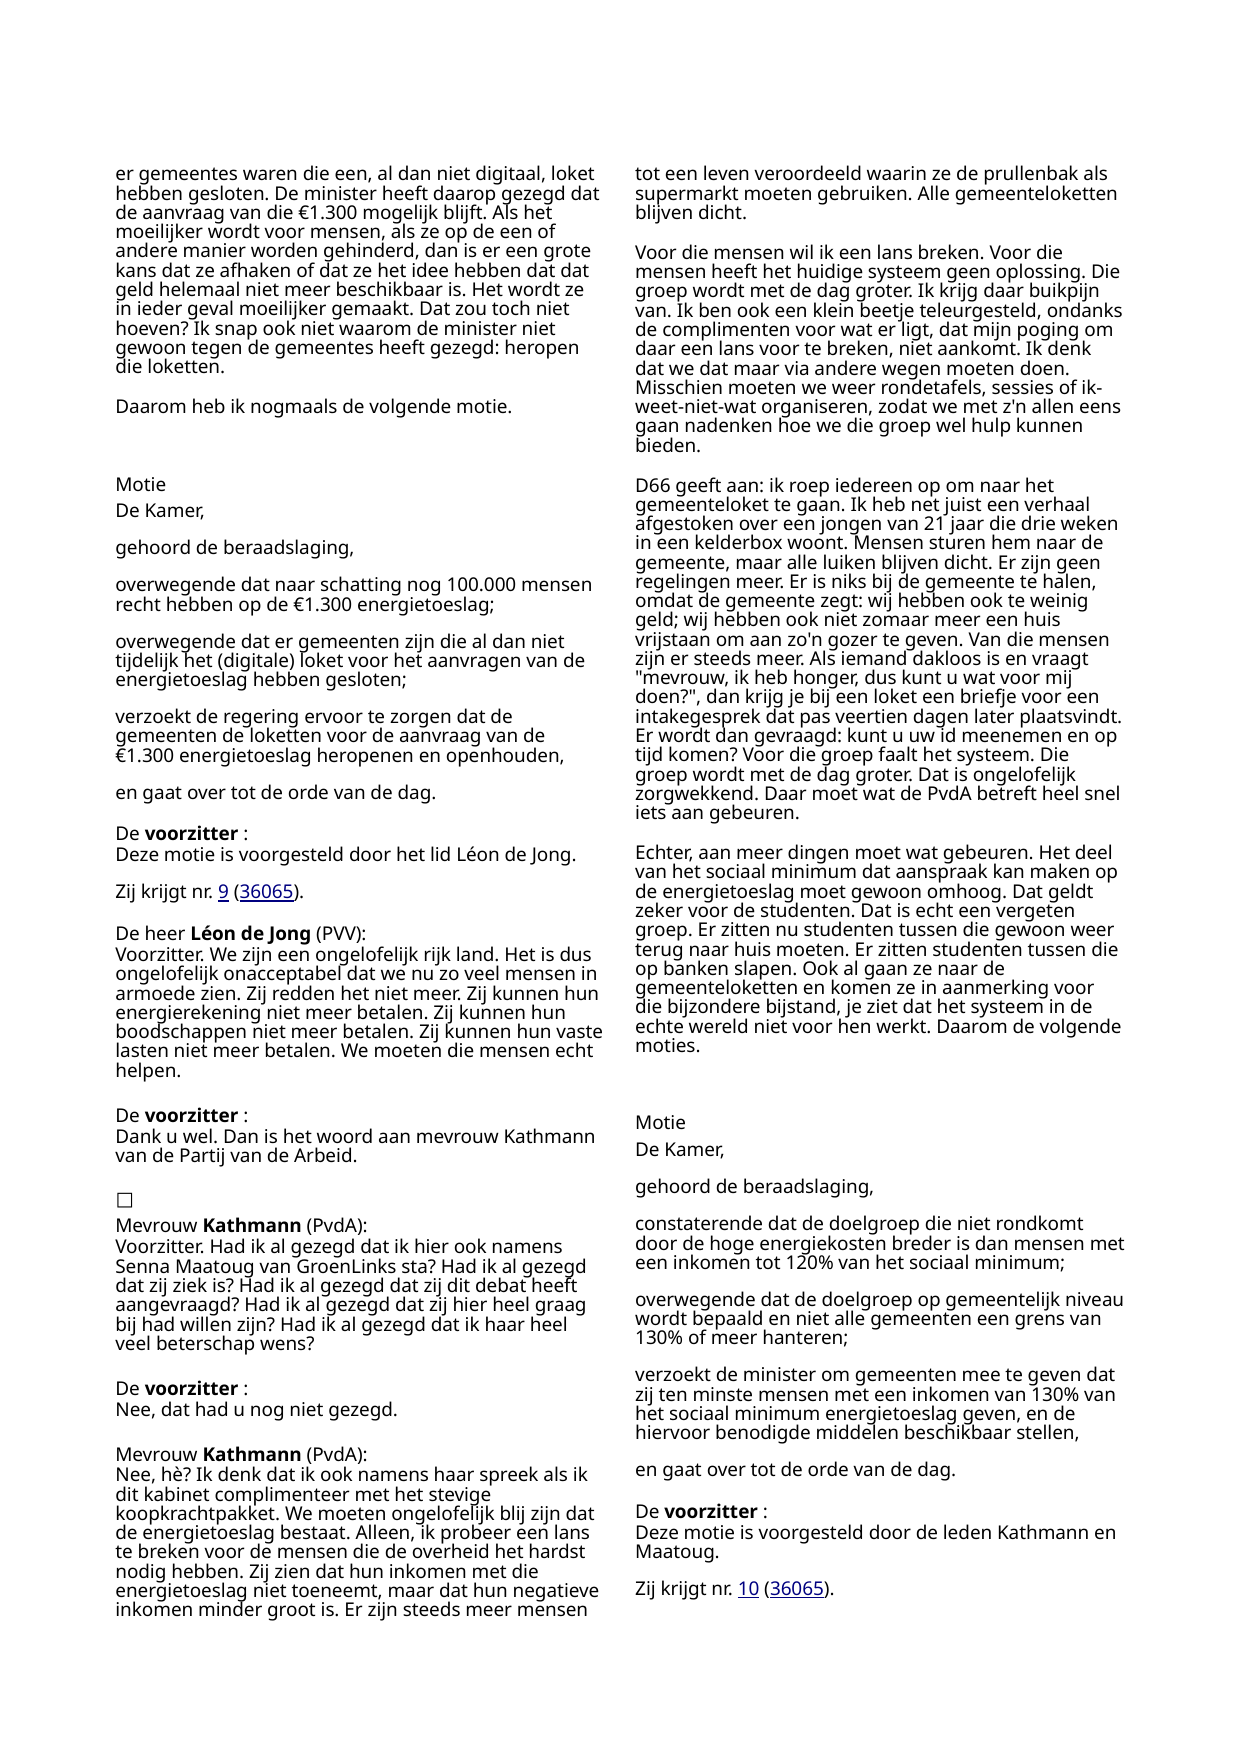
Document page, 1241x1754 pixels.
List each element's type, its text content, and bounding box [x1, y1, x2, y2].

text overwegende dat naar schatting nog 100.000 mensen recht hebben op de €1.300 energietoeslag; [115, 576, 605, 615]
text er gemeentes waren die een, al dan niet digitaal, loket hebben gesloten. De minister heeft daarop gezegd dat de aanvraag van die €1.300 mogelijk blijft. Als het moeilijker wordt voor mensen, als ze op de een of andere manier worden gehinderd, dan is er een grote kans dat ze afhaken of dat ze het idee hebben dat dat geld helemaal niet meer beschikbaar is. Het wordt ze in ieder geval moeilijker gemaakt. Dat zou toch niet hoeven? Ik snap ook niet waarom de minister niet gewoon tegen de gemeentes heeft gezegd: heropen die loketten. [115, 165, 605, 377]
text De Kamer, [635, 1141, 1125, 1161]
text De voorzitter : [115, 821, 605, 846]
text Motie [115, 471, 605, 496]
text Echter, aan meer dingen moet wat gebeuren. Het deel van het sociaal minimum dat aanspraak kan maken op de energietoeslag moet gewoon omhoog. Dat geldt zeker voor de studenten. Dat is echt een vergeten groep. Er zitten nu studenten tussen die gewoon weer terug naar huis moeten. Er zitten studenten tussen die op banken slapen. Ook al gaan ze naar de gemeenteloketten en komen ze in aanmerking voor die bijzondere bijstand, je ziet dat het systeem in de echte wereld niet voor hen werkt. Daarom de volgende moties. [635, 844, 1125, 1056]
text gehoord de beraadslaging, [635, 1178, 1125, 1197]
text tot een leven veroordeeld waarin ze de prullenbak als supermarkt moeten gebruiken. Alle gemeenteloketten blijven dicht. [635, 165, 1125, 223]
text Daarom heb ik nogmaals de volgende motie. [115, 398, 605, 417]
text De voorzitter : [115, 1102, 605, 1128]
text ⬜ [115, 1187, 605, 1213]
text Zij krijgt nr. 10 (36065). [635, 1580, 1125, 1599]
text Nee, hè? Ik denk dat ik ook namens haar spreek als ik dit kabinet complimenteer met het stevige koopkrachtpakket. We moeten ongelofelijk blij zijn dat de energietoeslag bestaat. Alleen, ik probeer een lans te breken voor de mensen die de overheid het hardst nodig hebben. Zij zien dat hun inkomen met die energietoeslag niet toeneemt, maar dat hun negatieve inkomen minder groot is. Er zijn steeds meer mensen [115, 1466, 605, 1621]
text verzoekt de regering ervoor te zorgen dat de gemeenten de loketten voor de aanvraag van de €1.300 energietoeslag heropenen en openhouden, [115, 708, 605, 766]
text Voorzitter. Had ik al gezegd dat ik hier ook namens Senna Maatoug van GroenLinks sta? Had ik al gezegd dat zij ziek is? Had ik al gezegd dat zij dit debat heeft aangevraagd? Had ik al gezegd dat zij hier heel graag bij had willen zijn? Had ik al gezegd dat ik haar heel veel beterschap wens? [115, 1238, 605, 1354]
text overwegende dat de doelgroep op gemeentelijk niveau wordt bepaald en niet alle gemeenten een grens van 130% of meer hanteren; [635, 1291, 1125, 1348]
text D66 geeft aan: ik roep iedereen op om naar het gemeenteloket te gaan. Ik heb net juist een verhaal afgestoken over een jongen van 21 jaar die drie weken in een kelderbox woont. Mensen sturen hem naar de gemeente, maar alle luiken blijven dicht. Er zijn geen regelingen meer. Er is niks bij de gemeente te halen, omdat de gemeente zegt: wij hebben ook te weinig geld; wij hebben ook niet zomaar meer een huis vrijstaan om aan zo'n gozer te geven. Van die mensen zijn er steeds meer. Als iemand dakloos is en vraagt "mevrouw, ik heb honger, dus kunt u wat voor mij doen?", dan krijg je bij een loket een briefje voor een intakegesprek dat pas veertien dagen later plaatsvindt. Er wordt dan gevraagd: kunt u uw id meenemen en op tijd komen? Voor die groep faalt het systeem. Die groep wordt met de dag groter. Dat is ongelofelijk zorgwekkend. Daar moet wat de PvdA betreft heel snel iets aan gebeuren. [635, 477, 1125, 823]
text De voorzitter : [115, 1375, 605, 1401]
text Voor die mensen wil ik een lans breken. Voor die mensen heeft het huidige systeem geen oplossing. Die groep wordt met de dag groter. Ik krijg daar buikpijn van. Ik ben ook een klein beetje teleurgesteld, ondanks de complimenten voor wat er ligt, dat mijn poging om daar een lans voor te breken, niet aankomt. Ik denk dat we dat maar via andere wegen moeten doen. Misschien moeten we weer rondetafels, sessies of ik-weet-niet-wat organiseren, zodat we met z'n allen eens gaan nadenken hoe we die groep wel hulp kunnen bieden. [635, 244, 1125, 456]
text Deze motie is voorgesteld door het lid Léon de Jong. [115, 846, 605, 866]
text verzoekt de minister om gemeenten mee te geven dat zij ten minste mensen met een inkomen van 130% van het sociaal minimum energietoeslag geven, en de hiervoor benodigde middelen beschikbaar stellen, [635, 1366, 1125, 1443]
text constaterende dat de doelgroep die niet rondkomt door de hoge energiekosten breder is dan mensen met een inkomen tot 120% van het sociaal minimum; [635, 1215, 1125, 1273]
text Deze motie is voorgesteld door de leden Kathmann en Maatoug. [635, 1524, 1125, 1562]
text Zij krijgt nr. 9 (36065). [115, 883, 605, 903]
text Nee, dat had u nog niet gezegd. [115, 1401, 605, 1420]
text overwegende dat er gemeenten zijn die al dan niet tijdelijk het (digitale) loket voor het aanvragen van de energietoeslag hebben gesloten; [115, 633, 605, 690]
text Dank u wel. Dan is het woord aan mevrouw Kathmann van de Partij van de Arbeid. [115, 1128, 605, 1166]
text en gaat over tot de orde van de dag. [635, 1461, 1125, 1480]
text Mevrouw Kathmann (PvdA): [115, 1441, 605, 1466]
text en gaat over tot de orde van de dag. [115, 784, 605, 803]
text De voorzitter : [635, 1498, 1125, 1524]
text De Kamer, [115, 502, 605, 522]
text Motie [635, 1109, 1125, 1135]
text De heer Léon de Jong (PVV): [115, 920, 605, 946]
text Voorzitter. We zijn een ongelofelijk rijk land. Het is dus ongelofelijk onacceptabel dat we nu zo veel mensen in armoede zien. Zij redden het niet meer. Zij kunnen hun energierekening niet meer betalen. Zij kunnen hun boodschappen niet meer betalen. Zij kunnen hun vaste lasten niet meer betalen. We moeten die mensen echt helpen. [115, 946, 605, 1081]
text Mevrouw Kathmann (PvdA): [115, 1213, 605, 1238]
text gehoord de beraadslaging, [115, 539, 605, 559]
